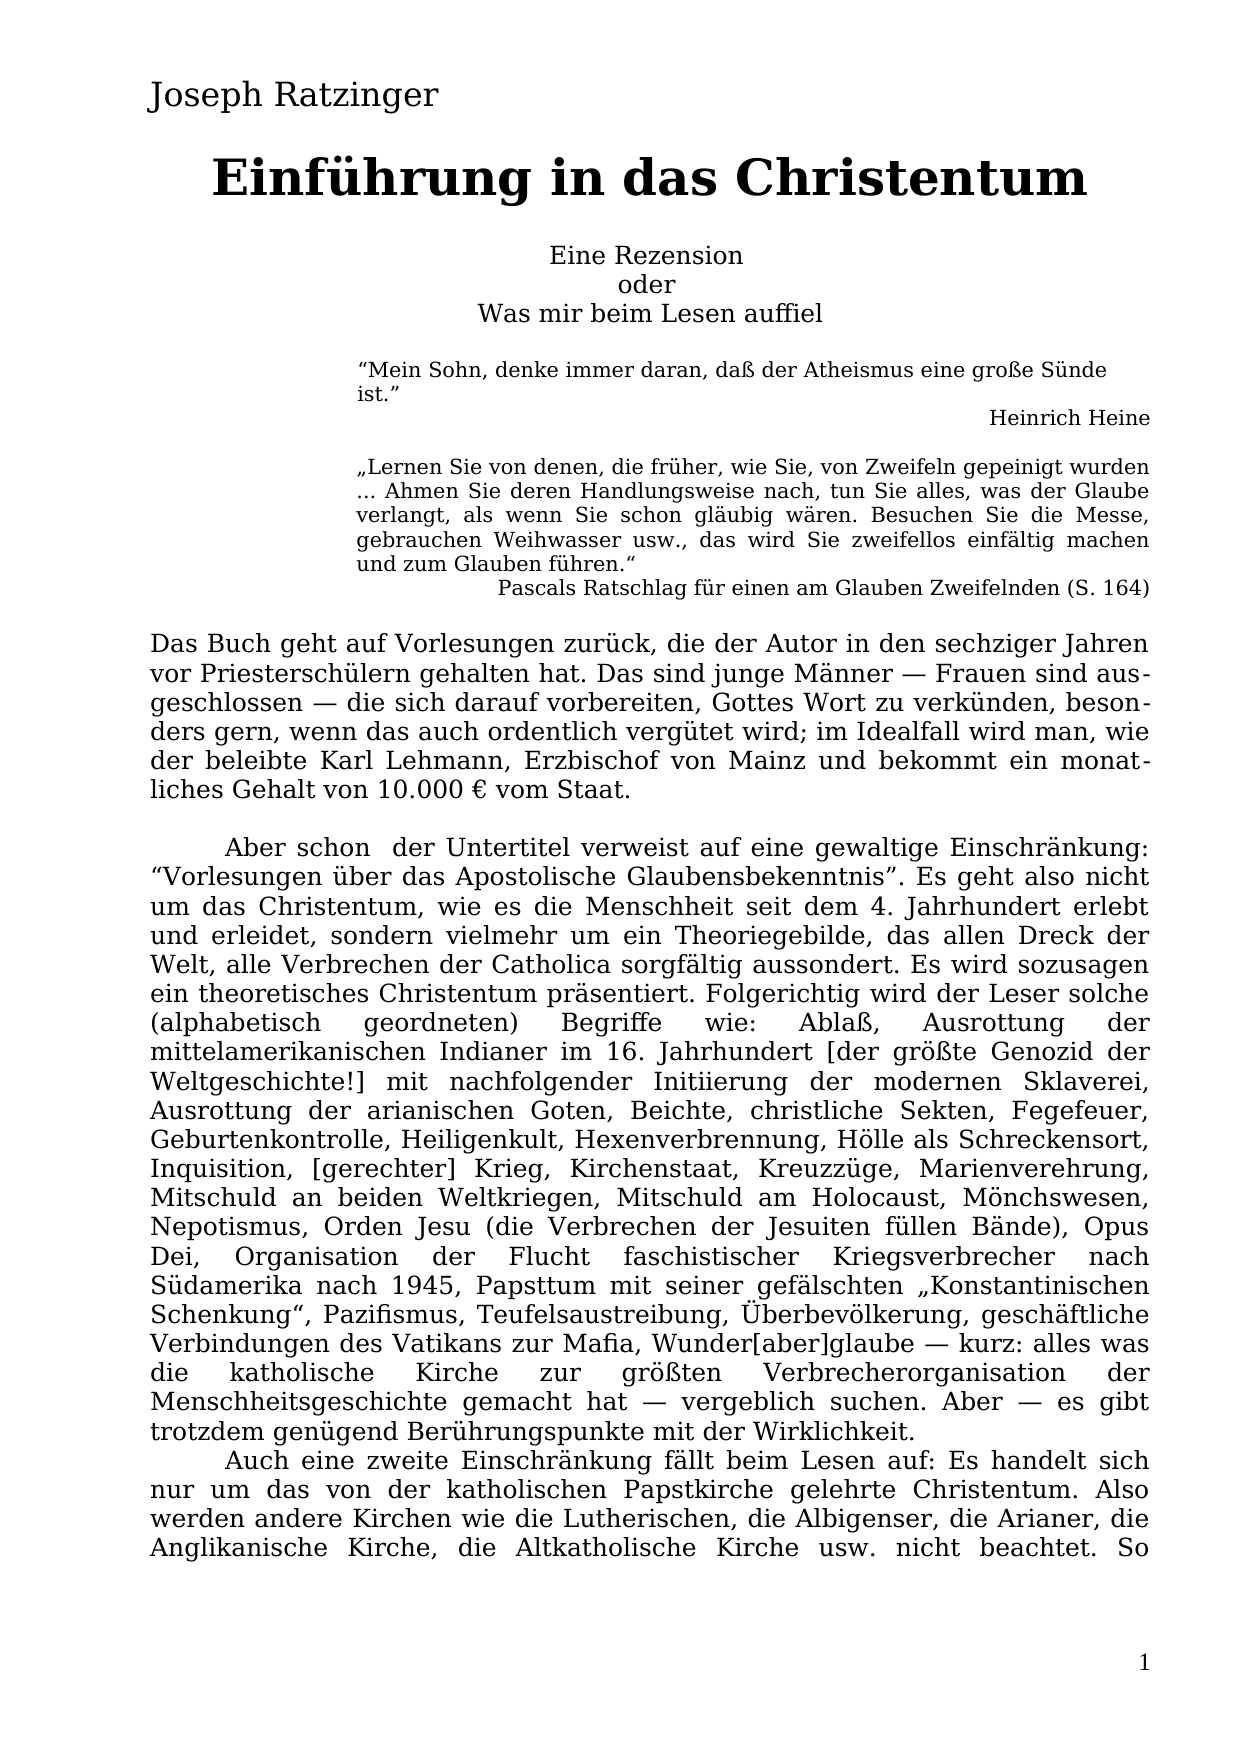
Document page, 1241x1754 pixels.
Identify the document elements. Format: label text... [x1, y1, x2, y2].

text Heinrich Heine [150, 406, 1151, 431]
text Pascals Ratschlag für einen am Glauben Zweifelnden (S. 164) [150, 576, 1151, 601]
text Das Buch geht auf Vorlesungen zurück, die der Autor in den sechziger Jahren vor Priesterschülern gehalten hat. Das sind junge Männer — Frauen sind aus­geschlossen — die sich darauf vorbereiten, Gottes Wort zu verkünden, beson­ders gern, wenn das auch ordentlich vergütet wird; im Idealfall wird man, wie der beleibte Karl Lehmann, Erzbischof von Mainz und bekommt ein monat­liches Gehalt von 10.000 € vom Staat. [150, 630, 1151, 805]
text Auch eine zweite Einschränkung fällt beim Lesen auf: Es handelt sich nur um das von der katholischen Papstkirche gelehrte Christentum. Also werden andere Kirchen wie die Lutherischen, die Albigenser, die Arianer, die Anglikanische Kirche, die Altkatholische Kirche usw. nicht beachtet. So [150, 1446, 1151, 1562]
text Einführung in das Christentum [150, 148, 1151, 207]
text Aber schon der Untertitel verweist auf eine gewaltige Einschränkung: “Vorlesungen über das Apostolische Glaubensbekenntnis”. Es geht also nicht um das Christentum, wie es die Menschheit seit dem 4. Jahrhundert erlebt und erleidet, sondern vielmehr um ein Theoriegebilde, das allen Dreck der Welt, alle Verbrechen der Catholica sorgfältig aussondert. Es wird sozusagen ein theoretisches Christentum präsentiert. Folgerichtig wird der Leser solche (alphabetisch geordneten) Begriffe wie: Ablaß, Ausrottung der mittelamerikanischen Indianer im 16. Jahrhundert [der größte Genozid der Welt­geschichte!] mit nachfolgender Initiierung der modernen Sklaverei, Ausrottung der arianischen Goten, Beichte, christliche Sekten, Fegefeuer, Geburtenkontrolle, Heiligenkult, Hexenverbrennung, Hölle als Schreckensort, Inquisition, [gerechter] Krieg, Kirchenstaat, Kreuzzüge, Marienverehrung, Mitschuld an beiden Weltkriegen, Mitschuld am Holocaust, Mönchswesen, Nepotismus, Orden Jesu (die Verbrechen der Jesuiten füllen Bände), Opus Dei, Organisation der Flucht faschistischer Kriegsverbrecher nach Südamerika nach 1945, Papsttum mit seiner gefälschten „Konstantinischen Schenkung“, Pazifismus, Teufelsaustreibung, Überbevölkerung, geschäftliche Verbindungen des Vatikans zur Mafia, Wunder[aber]glaube — kurz: alles was die katholische Kirche zur größten Verbrecherorganisation der Menschheitsgeschichte gemacht hat — vergeblich suchen. Aber — es gibt trotzdem genügend Berührungspunkte mit der Wirklichkeit. [150, 805, 1151, 1446]
text Joseph Ratzinger [150, 75, 1151, 114]
text oder [150, 270, 1151, 299]
text „Lernen Sie von denen, die früher, wie Sie, von Zweifeln gepeinigt wurden ... Ahmen Sie deren Handlungsweise nach, tun Sie alles, was der Glaube verlangt, als wenn Sie schon gläubig wären. Besuchen Sie die Messe, gebrauchen Weihwasser usw., das wird Sie zweifellos einfältig machen und zum Glauben führen.“ [356, 455, 1151, 576]
text Eine Rezension [150, 241, 1151, 270]
text Was mir beim Lesen auffiel [150, 299, 1151, 329]
text “Mein Sohn, denke immer daran, daß der Atheismus eine große Sünde ist.” [357, 358, 1151, 406]
